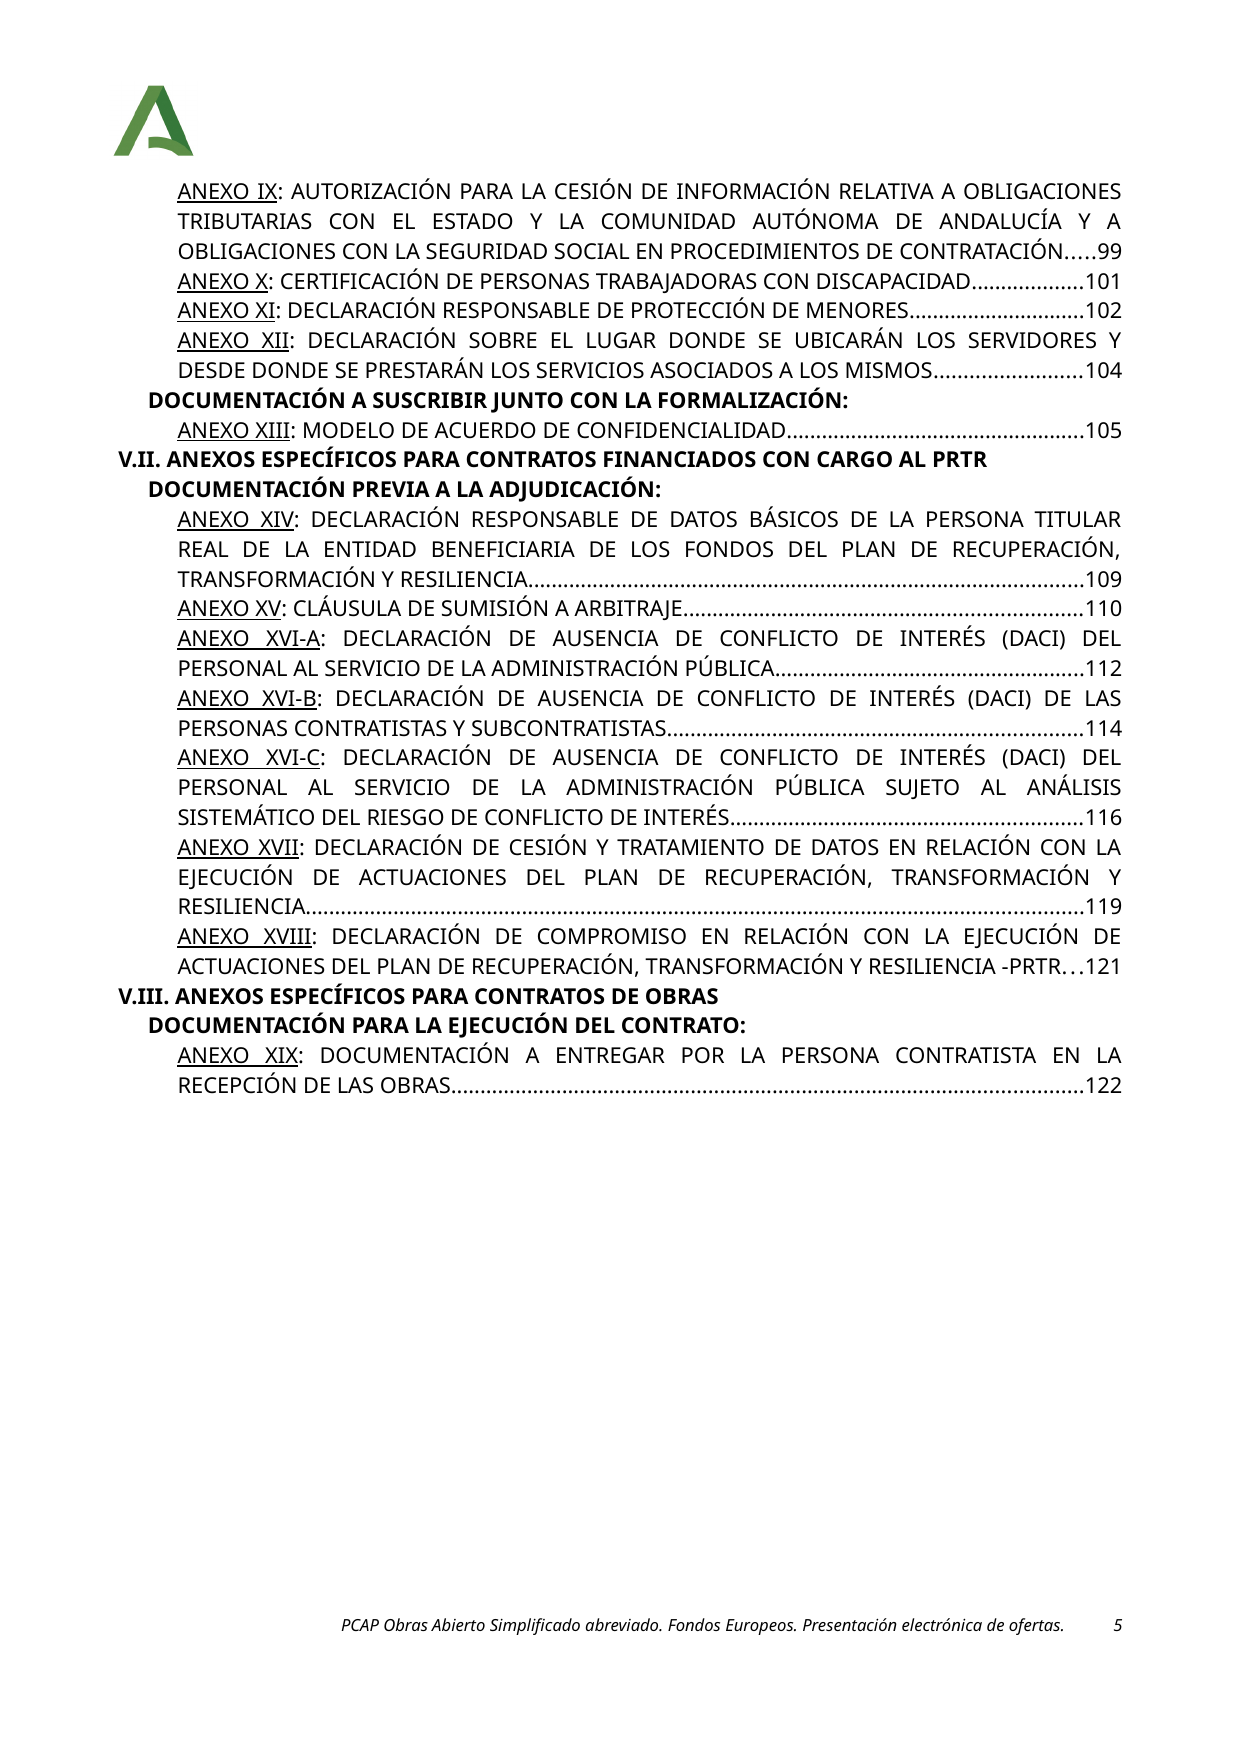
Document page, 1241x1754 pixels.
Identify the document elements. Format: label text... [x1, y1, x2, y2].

text ANEXO XVI-C: DECLARACIÓN DE AUSENCIA DE CONFLICTO DE INTERÉS (DACI) DEL PERSONAL AL SERVICIO DE LA ADMINISTRACIÓN PÚBLICA SUJETO AL ANÁLISIS SISTEMÁTICO DEL RIESGO DE CONFLICTO DE INTERÉS 99 [177, 742, 1122, 832]
text ANEXO XII: DECLARACIÓN SOBRE EL LUGAR DONDE SE UBICARÁN LOS SERVIDORES Y DESDE DONDE SE PRESTARÁN LOS SERVICIOS ASOCIADOS A LOS MISMOS 88 [177, 325, 1122, 385]
text DOCUMENTACIÓN PREVIA A LA ADJUDICACIÓN: [148, 474, 1122, 504]
text DOCUMENTACIÓN PARA LA EJECUCIÓN DEL CONTRATO: [148, 1011, 1122, 1040]
text ANEXO IX: AUTORIZACIÓN PARA LA CESIÓN DE INFORMACIÓN RELATIVA A OBLIGACIONES TRIBUTARIAS CON EL ESTADO Y LA COMUNIDAD AUTÓNOMA DE ANDALUCÍA Y A OBLIGACIONES CON LA SEGURIDAD SOCIAL EN PROCEDIMIENTOS DE CONTRATACIÓN 85 [177, 176, 1122, 266]
text ANEXO XIX: DOCUMENTACIÓN A ENTREGAR POR LA PERSONA CONTRATISTA EN LA RECEPCIÓN DE LAS OBRAS 104 [177, 1040, 1122, 1100]
picture [109, 81, 198, 160]
text V.II. ANEXOS ESPECÍFICOS PARA CONTRATOS FINANCIADOS CON CARGO AL PRTR [118, 444, 1122, 474]
text ANEXO XVI-A: DECLARACIÓN DE AUSENCIA DE CONFLICTO DE INTERÉS (DACI) DEL PERSONAL AL SERVICIO DE LA ADMINISTRACIÓN PÚBLICA 95 [177, 623, 1122, 683]
text ANEXO XIII: MODELO DE ACUERDO DE CONFIDENCIALIDAD 89 [177, 415, 1122, 444]
text ANEXO X: CERTIFICACIÓN DE PERSONAS TRABAJADORAS CON DISCAPACIDAD 86 [177, 266, 1122, 296]
text ANEXO XVI-B: DECLARACIÓN DE AUSENCIA DE CONFLICTO DE INTERÉS (DACI) DE LAS PERSONAS CONTRATISTAS Y SUBCONTRATISTAS 97 [177, 683, 1122, 742]
text DOCUMENTACIÓN A SUSCRIBIR JUNTO CON LA FORMALIZACIÓN: [148, 385, 1122, 415]
text ANEXO XV: CLÁUSULA DE SUMISIÓN A ARBITRAJE 93 [177, 593, 1122, 623]
text ANEXO XVII: DECLARACIÓN DE CESIÓN Y TRATAMIENTO DE DATOS EN RELACIÓN CON LA EJECUCIÓN DE ACTUACIONES DEL PLAN DE RECUPERACIÓN, TRANSFORMACIÓN Y RESILIENCIA 101 [177, 832, 1122, 921]
text V.III. ANEXOS ESPECÍFICOS PARA CONTRATOS DE OBRAS [118, 981, 1122, 1011]
text ANEXO XVIII: DECLARACIÓN DE COMPROMISO EN RELACIÓN CON LA EJECUCIÓN DE ACTUACIONES DEL PLAN DE RECUPERACIÓN, TRANSFORMACIÓN Y RESILIENCIA -PRTR 103 [177, 921, 1122, 981]
text ANEXO XI: DECLARACIÓN RESPONSABLE DE PROTECCIÓN DE MENORES 87 [177, 296, 1122, 325]
text ANEXO XIV: DECLARACIÓN RESPONSABLE DE DATOS BÁSICOS DE LA PERSONA TITULAR REAL DE LA ENTIDAD BENEFICIARIA DE LOS FONDOS DEL PLAN DE RECUPERACIÓN, TRANSFORMACIÓN Y RESILIENCIA 92 [177, 504, 1122, 593]
